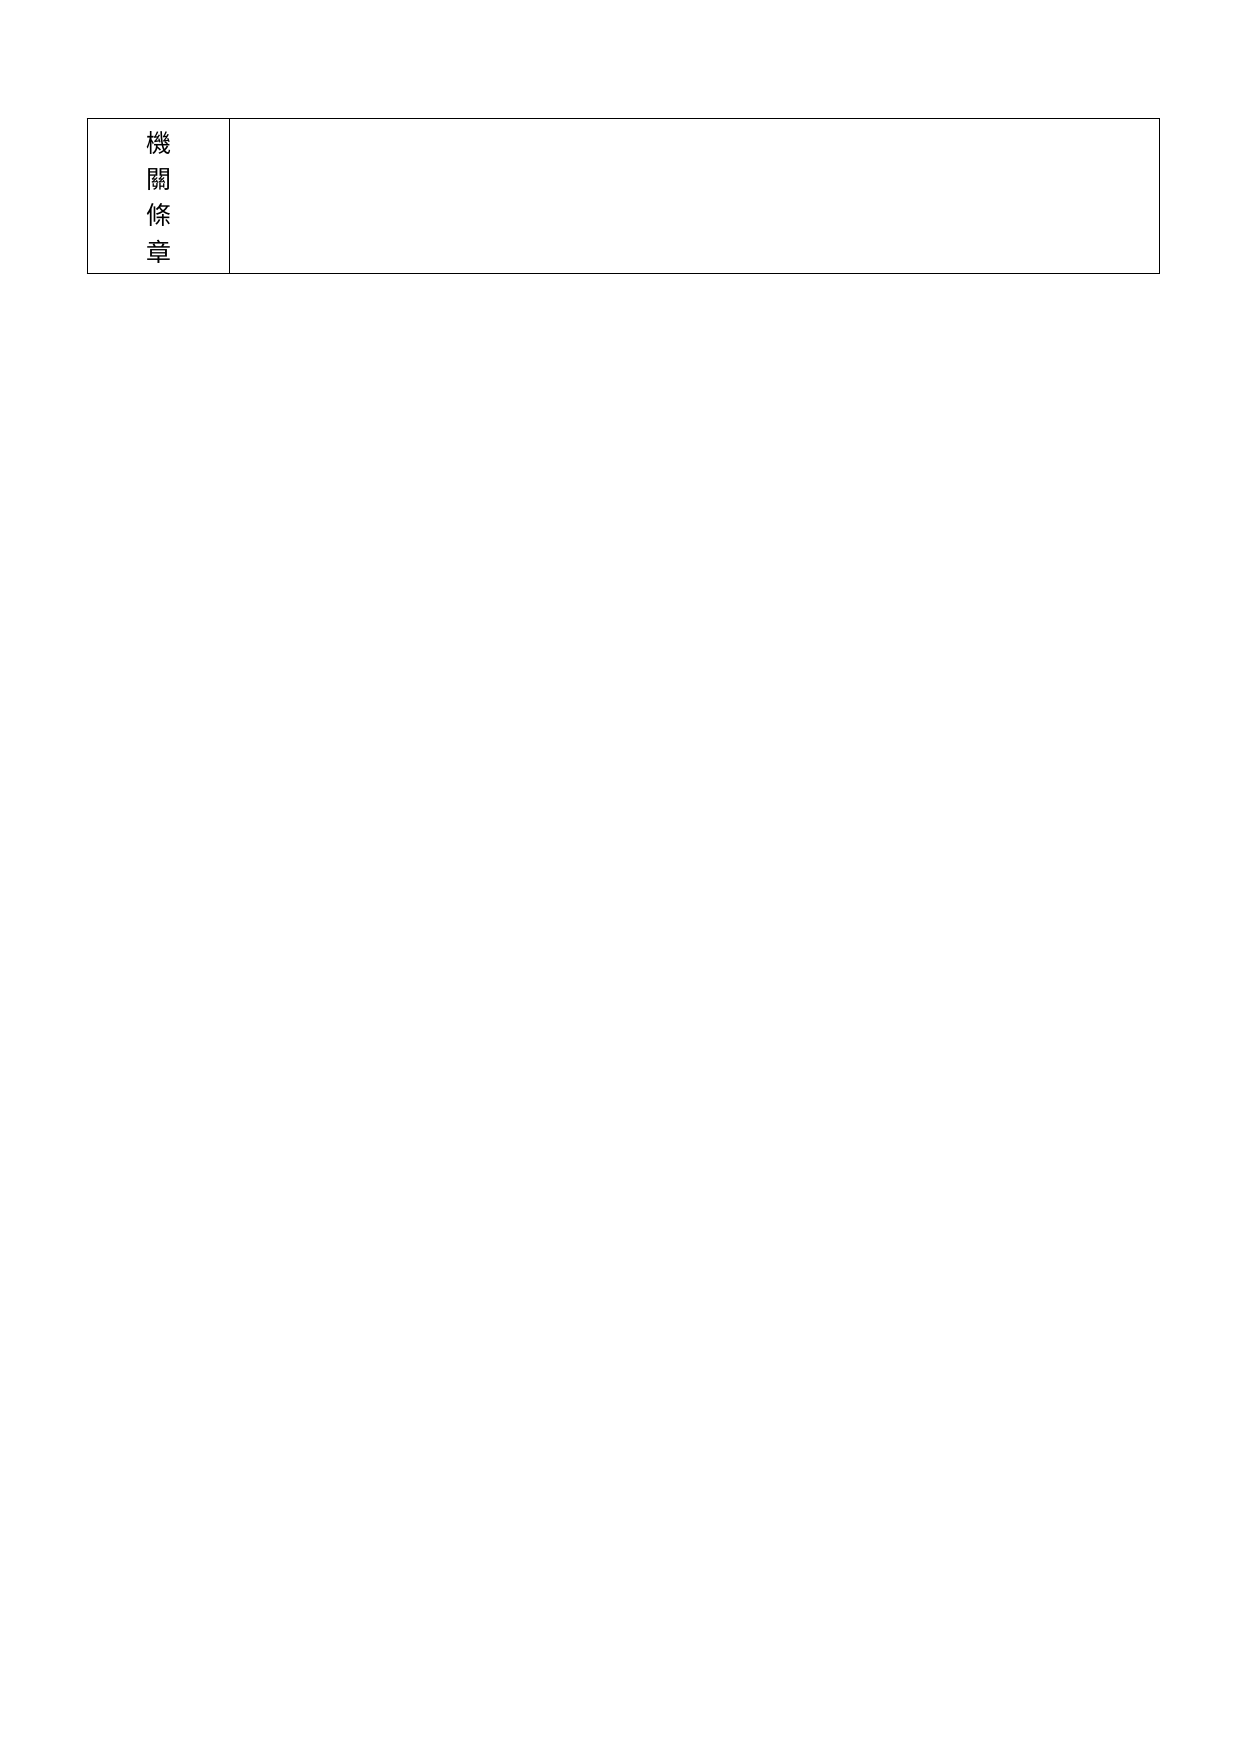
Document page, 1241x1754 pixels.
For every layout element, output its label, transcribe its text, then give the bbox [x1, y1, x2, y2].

table_cell 機 關 條 章 [88, 119, 229, 272]
table_cell [230, 119, 1159, 272]
